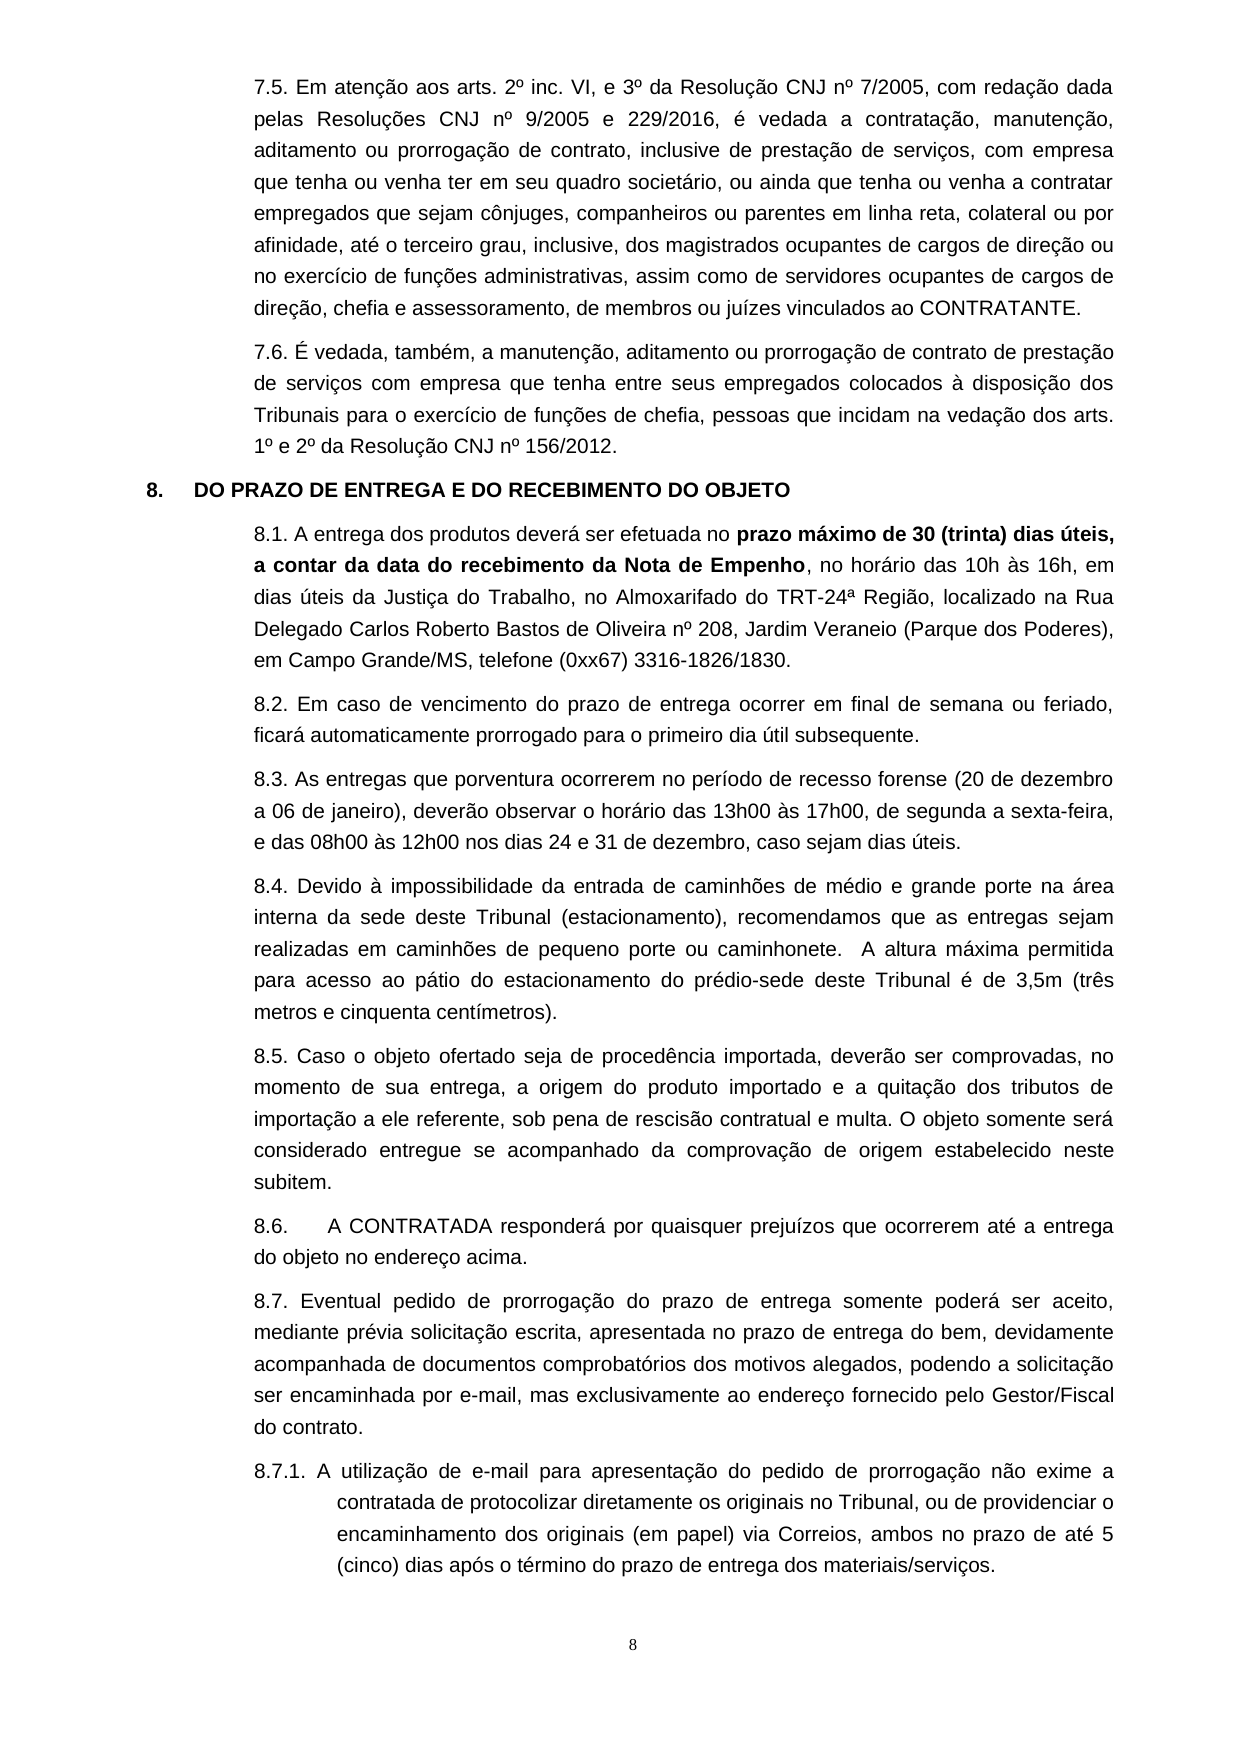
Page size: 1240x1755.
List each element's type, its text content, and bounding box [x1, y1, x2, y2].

text 8.7. Eventual pedido de prorrogação do prazo de entrega somente poderá ser aceito, mediante prévia solicitação escrita, apresentada no prazo de entrega do bem, devidamente acompanhada de documentos comprobatórios dos motivos alegados, podendo a solicitação ser encaminhada por e-mail, mas exclusivamente ao endereço fornecido pelo Gestor/Fiscal do contrato. [253, 1289, 1115, 1439]
text 8.1. A entrega dos produtos deverá ser efetuada no prazo máximo de 30 (trinta) dias úteis, a contar da data do recebimento da Nota de Empenho, no horário das 10h às 16h, em dias úteis da Justiça do Trabalho, no Almoxarifado do TRT-24ª Região, localizado na Rua Delegado Carlos Roberto Bastos de Oliveira nº 208, Jardim Veraneio (Parque dos Poderes), em Campo Grande/MS, telefone (0xx67) 3316-1826/1830. [253, 522, 1115, 672]
text 8.2. Em caso de vencimento do prazo de entrega ocorrer em final de semana ou feriado, ficará automaticamente prorrogado para o primeiro dia útil subsequente. [253, 692, 1115, 747]
text 8.4. Devido à impossibilidade da entrada de caminhões de médio e grande porte na área interna da sede deste Tribunal (estacionamento), recomendamos que as entregas sejam realizadas em caminhões de pequeno porte ou caminhonete. A altura máxima permitida para acesso ao pátio do estacionamento do prédio-sede deste Tribunal é de 3,5m (três metros e cinquenta centímetros). [253, 874, 1115, 1024]
text 8.5. Caso o objeto ofertado seja de procedência importada, deverão ser comprovadas, no momento de sua entrega, a origem do produto importado e a quitação dos tributos de importação a ele referente, sob pena de rescisão contratual e multa. O objeto somente será considerado entregue se acompanhado da comprovação de origem estabelecido neste subitem. [253, 1043, 1115, 1194]
text 7.6. É vedada, também, a manutenção, aditamento ou prorrogação de contrato de prestação de serviços com empresa que tenha entre seus empregados colocados à disposição dos Tribunais para o exercício de funções de chefia, pessoas que incidam na vedação dos arts. 1º e 2º da Resolução CNJ nº 156/2012. [253, 339, 1115, 458]
text 8.7.1. A utilização de e-mail para apresentação do pedido de prorrogação não exime a contratada de protocolizar diretamente os originais no Tribunal, ou de providenciar o encaminhamento dos originais (em papel) via Correios, ambos no prazo de até 5 (cinco) dias após o término do prazo de entrega dos materiais/serviços. [254, 1458, 1115, 1577]
text 8.3. As entregas que porventura ocorrerem no período de recesso forense (20 de dezembro a 06 de janeiro), deverão observar o horário das 13h00 às 17h00, de segunda a sexta-feira, e das 08h00 às 12h00 nos dias 24 e 31 de dezembro, caso sejam dias úteis. [253, 767, 1115, 854]
subtitle DO PRAZO DE ENTREGA E DO RECEBIMENTO DO OBJETO [146, 478, 1115, 502]
text 7.5. Em atenção aos arts. 2º inc. VI, e 3º da Resolução CNJ nº 7/2005, com redação dada pelas Resoluções CNJ nº 9/2005 e 229/2016, é vedada a contratação, manutenção, aditamento ou prorrogação de contrato, inclusive de prestação de serviços, com empresa que tenha ou venha ter em seu quadro societário, ou ainda que tenha ou venha a contratar empregados que sejam cônjuges, companheiros ou parentes em linha reta, colateral ou por afinidade, até o terceiro grau, inclusive, dos magistrados ocupantes de cargos de direção ou no exercício de funções administrativas, assim como de servidores ocupantes de cargos de direção, chefia e assessoramento, de membros ou juízes vinculados ao CONTRATANTE. [253, 75, 1115, 320]
text 8.6. A CONTRATADA responderá por quaisquer prejuízos que ocorrerem até a entrega do objeto no endereço acima. [253, 1213, 1115, 1269]
